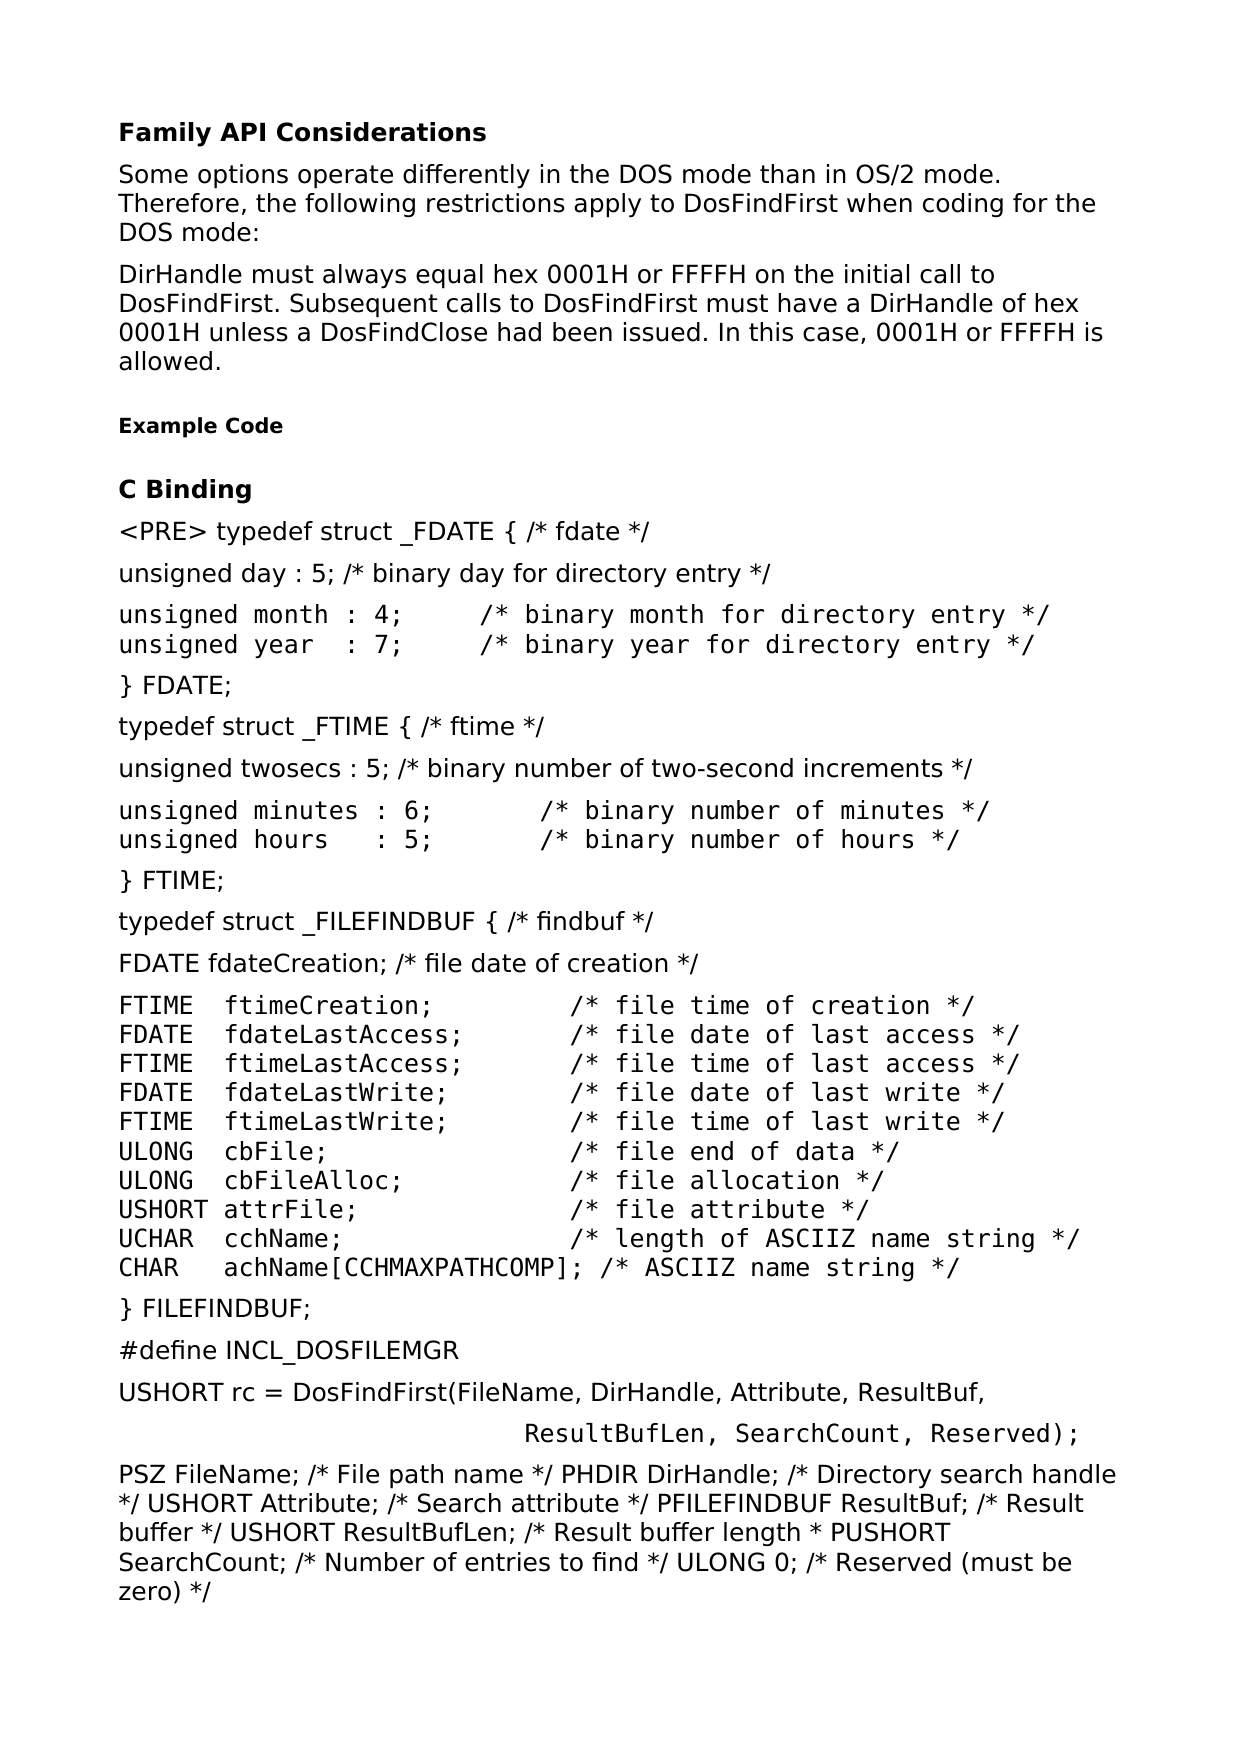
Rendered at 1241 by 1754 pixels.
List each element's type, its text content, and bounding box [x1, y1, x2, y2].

text PSZ FileName; /* File path name */ PHDIR DirHandle; /* Directory search handle */ USHORT Attribute; /* Search attribute */ PFILEFINDBUF ResultBuf; /* Result buffer */ USHORT ResultBufLen; /* Result buffer length * PUSHORT SearchCount; /* Number of entries to find */ ULONG 0; /* Reserved (must be zero) */ [118, 1460, 1122, 1606]
text } FDATE; [118, 671, 1122, 700]
text unsigned twosecs : 5; /* binary number of two-second increments */ [118, 754, 1122, 783]
text } FTIME; [118, 866, 1122, 895]
text <PRE> typedef struct _FDATE { /* fdate */ [118, 517, 1122, 547]
text FDATE fdateCreation; /* file date of creation */ [118, 949, 1122, 978]
text USHORT rc = DosFindFirst(FileName, DirHandle, Attribute, ResultBuf, [118, 1378, 1122, 1407]
text } FILEFINDBUF; [118, 1294, 1122, 1323]
text ResultBufLen, SearchCount, Reserved); [118, 1419, 1122, 1448]
subtitle Family API Considerations [118, 118, 1122, 147]
text DirHandle must always equal hex 0001H or FFFFH on the initial call to DosFindFirst. Subsequent calls to DosFindFirst must have a DirHandle of hex 0001H unless a DosFindClose had been issued. In this case, 0001H or FFFFH is allowed. [118, 260, 1122, 376]
text unsigned minutes : 6; /* binary number of minutes */ unsigned hours : 5; /* binary number of hours */ [118, 796, 1122, 854]
text FTIME ftimeCreation; /* file time of creation */ FDATE fdateLastAccess; /* file date of last access */ FTIME ftimeLastAccess; /* file time of last access */ FDATE fdateLastWrite; /* file date of last write */ FTIME ftimeLastWrite; /* file time of last write */ ULONG cbFile; /* file end of data */ ULONG cbFileAlloc; /* file allocation */ USHORT attrFile; /* file attribute */ UCHAR cchName; /* length of ASCIIZ name string */ CHAR achName[CCHMAXPATHCOMP]; /* ASCIIZ name string */ [118, 991, 1122, 1283]
text unsigned day : 5; /* binary day for directory entry */ [118, 559, 1122, 588]
text typedef struct _FILEFINDBUF { /* findbuf */ [118, 908, 1122, 937]
text #define INCL_DOSFILEMGR [118, 1336, 1122, 1365]
text typedef struct _FTIME { /* ftime */ [118, 712, 1122, 742]
text Some options operate differently in the DOS mode than in OS/2 mode. Therefore, the following restrictions apply to DosFindFirst when coding for the DOS mode: [118, 160, 1122, 247]
subtitle Example Code [118, 414, 1122, 438]
subtitle C Binding [118, 476, 1122, 505]
text unsigned month : 4; /* binary month for directory entry */ unsigned year : 7; /* binary year for directory entry */ [118, 601, 1122, 659]
